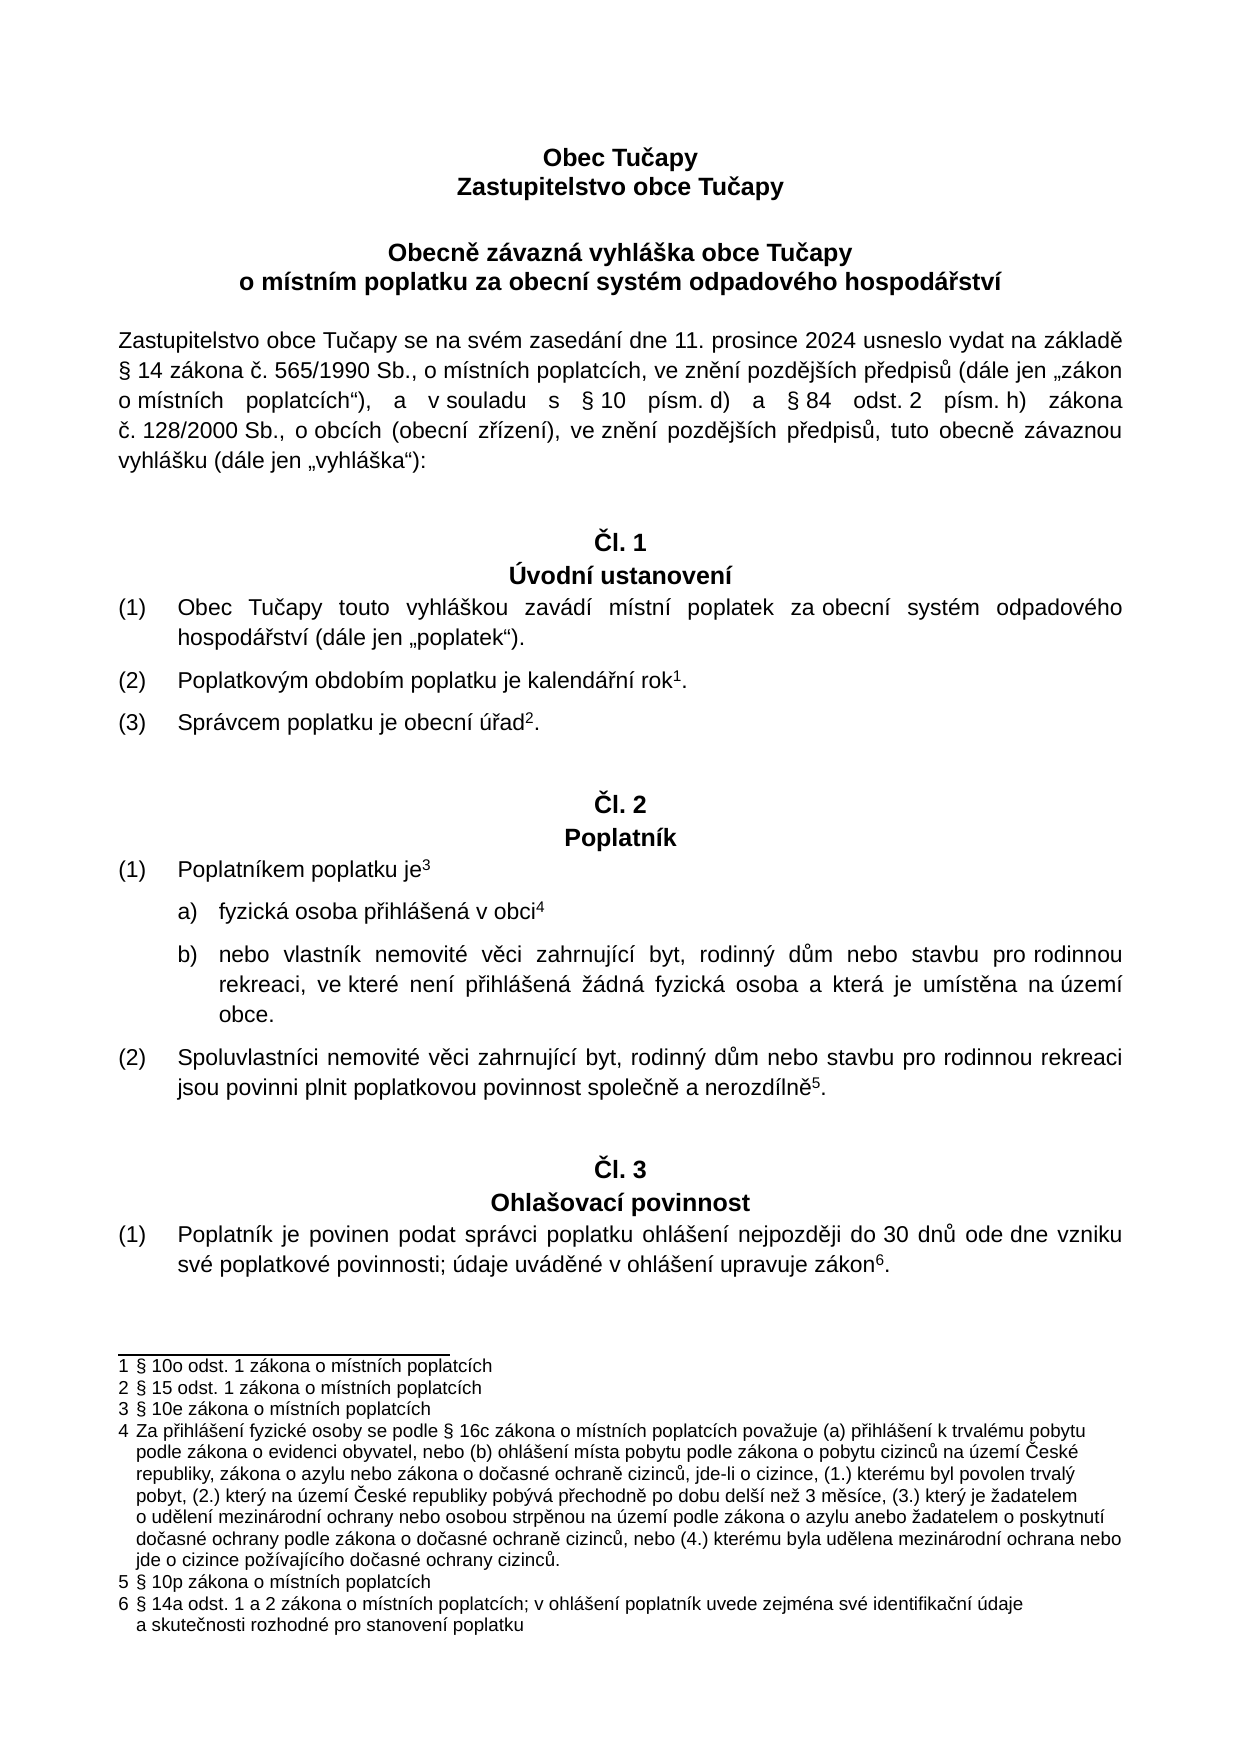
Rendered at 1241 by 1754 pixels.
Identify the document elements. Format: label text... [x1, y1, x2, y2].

list § 15 odst. 1 zákona o místních poplatcích [118, 1377, 1122, 1398]
text Zastupitelstvo obce Tučapy se na svém zasedání dne 11. prosince 2024 usneslo vydat na základě § 14 zákona č. 565/1990 Sb., o místních poplatcích, ve znění pozdějších předpisů (dále jen „zákon o místních poplatcích“), a v souladu s § 10 písm. d) a § 84 odst. 2 písm. h) zákona č. 128/2000 Sb., o obcích (obecní zřízení), ve znění pozdějších předpisů, tuto obecně závaznou vyhlášku (dále jen „vyhláška“): [118, 327, 1122, 474]
list Správcem poplatku je obecní úřad. [118, 709, 1122, 736]
list Za přihlášení fyzické osoby se podle § 16c zákona o místních poplatcích považuje (a) přihlášení k trvalému pobytu podle zákona o evidenci obyvatel, nebo (b) ohlášení místa pobytu podle zákona o pobytu cizinců na území České republiky, zákona o azylu nebo zákona o dočasné ochraně cizinců, jde-li o cizince, (1.) kterému byl povolen trvalý pobyt, (2.) který na území České republiky pobývá přechodně po dobu delší než 3 měsíce, (3.) který je žadatelem o udělení mezinárodní ochrany nebo osobou strpěnou na území podle zákona o azylu anebo žadatelem o poskytnutí dočasné ochrany podle zákona o dočasné ochraně cizinců, nebo (4.) kterému byla udělena mezinárodní ochrana nebo jde o cizince požívajícího dočasné ochrany cizinců. [118, 1420, 1122, 1571]
list § 10e zákona o místních poplatcích [118, 1398, 1122, 1420]
list nebo vlastník nemovité věci zahrnující byt, rodinný dům nebo stavbu pro rodinnou rekreaci, ve které není přihlášená žádná fyzická osoba a která je umístěna na území obce. [177, 941, 1122, 1028]
list § 10o odst. 1 zákona o místních poplatcích [118, 1355, 1122, 1377]
list § 10p zákona o místních poplatcích [118, 1571, 1122, 1592]
list Poplatník je povinen podat správci poplatku ohlášení nejpozději do 30 dnů ode dne vzniku své poplatkové povinnosti; údaje uváděné v ohlášení upravuje zákon. [118, 1221, 1122, 1277]
subtitle Obecně závazná vyhláška obce Tučapy o místním poplatku za obecní systém odpadového hospodářství [118, 238, 1122, 295]
subtitle Čl. 2 Poplatník [118, 789, 1122, 851]
list Poplatníkem poplatku je [118, 856, 1122, 882]
subtitle Čl. 1 Úvodní ustanovení [118, 528, 1122, 589]
list § 14a odst. 1 a 2 zákona o místních poplatcích; v ohlášení poplatník uvede zejména své identifikační údaje a skutečnosti rozhodné pro stanovení poplatku [118, 1592, 1122, 1635]
list Obec Tučapy touto vyhláškou zavádí místní poplatek za obecní systém odpadového hospodářství (dále jen „poplatek“). [118, 594, 1122, 650]
list Poplatkovým obdobím poplatku je kalendářní rok. [118, 667, 1122, 693]
list Spoluvlastníci nemovité věci zahrnující byt, rodinný dům nebo stavbu pro rodinnou rekreaci jsou povinni plnit poplatkovou povinnost společně a nerozdílně. [118, 1044, 1122, 1101]
subtitle Čl. 3 Ohlašovací povinnost [118, 1154, 1122, 1216]
text Obec Tučapy Zastupitelstvo obce Tučapy [118, 143, 1122, 201]
list fyzická osoba přihlášená v obci [177, 898, 1122, 925]
